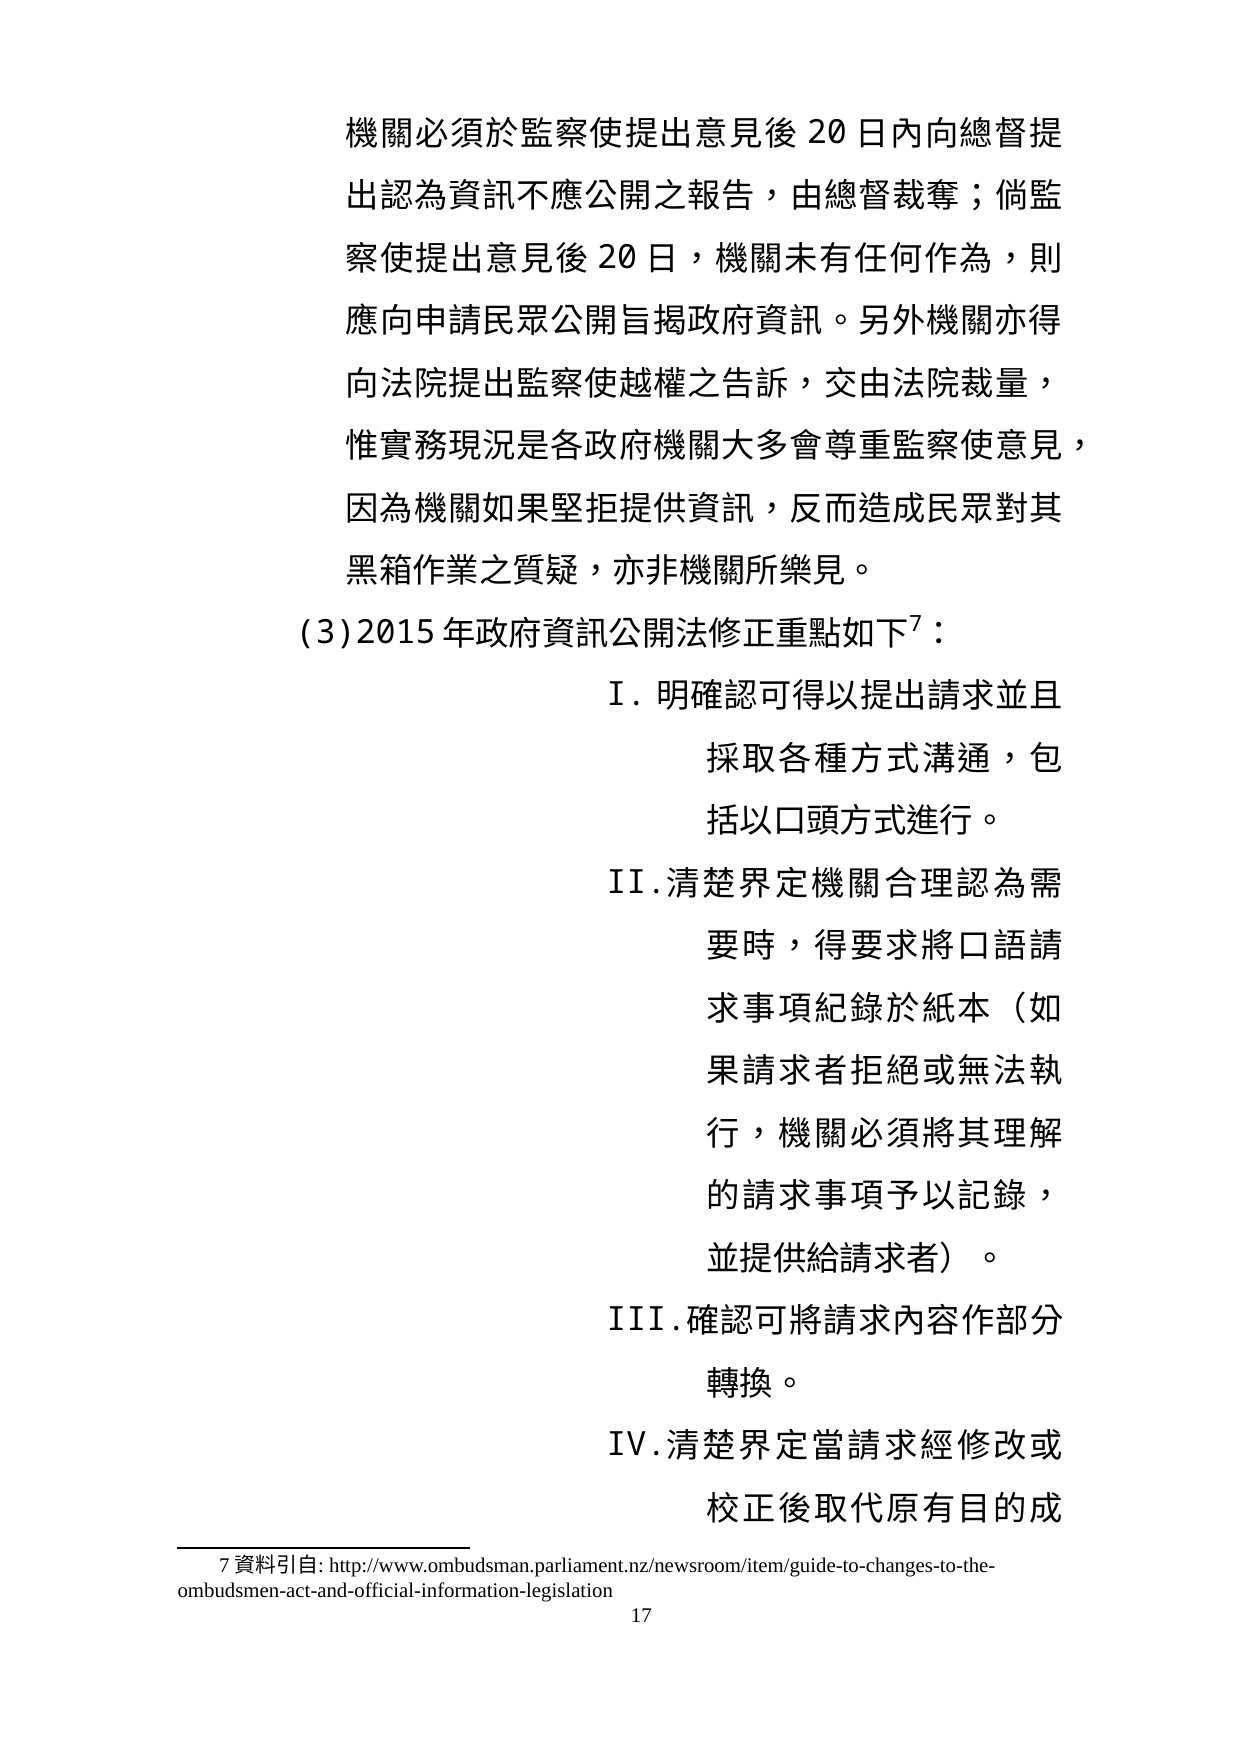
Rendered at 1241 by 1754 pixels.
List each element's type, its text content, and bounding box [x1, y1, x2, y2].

list 確認可將請求內容作部分轉換。 [606, 1276, 1063, 1401]
list 清楚界定當請求經修改或校正後取代原有目的成 [606, 1401, 1063, 1526]
text 資料引自: http://www.ombudsman.parliament.nz/newsroom/item/guide-to-changes-to-the-ombudsmen-act-and-official-information-legislation [177, 1548, 1063, 1602]
text (2)至政府資訊是否公開，當機關與監察使有不同意見時，由誰最終決定乙事，當是類情形發生時，機關必須於監察使提出意見後20日內向總督提出認為資訊不應公開之報告，由總督裁奪；倘監察使提出意見後20日，機關未有任何作為，則應向申請民眾公開旨揭政府資訊。另外機關亦得向法院提出監察使越權之告訴，交由法院裁量，惟實務現況是各政府機關大多會尊重監察使意見，因為機關如果堅拒提供資訊，反而造成民眾對其黑箱作業之質疑，亦非機關所樂見。 [295, 89, 1063, 589]
text (3)2015年政府資訊公開法修正重點如下： [295, 589, 1063, 651]
list 明確認可得以提出請求並且採取各種方式溝通，包括以口頭方式進行。 [606, 651, 1063, 839]
list 清楚界定機關合理認為需要時，得要求將口語請求事項紀錄於紙本（如果請求者拒絕或無法執行，機關必須將其理解的請求事項予以記錄，並提供給請求者）。 [606, 839, 1063, 1276]
